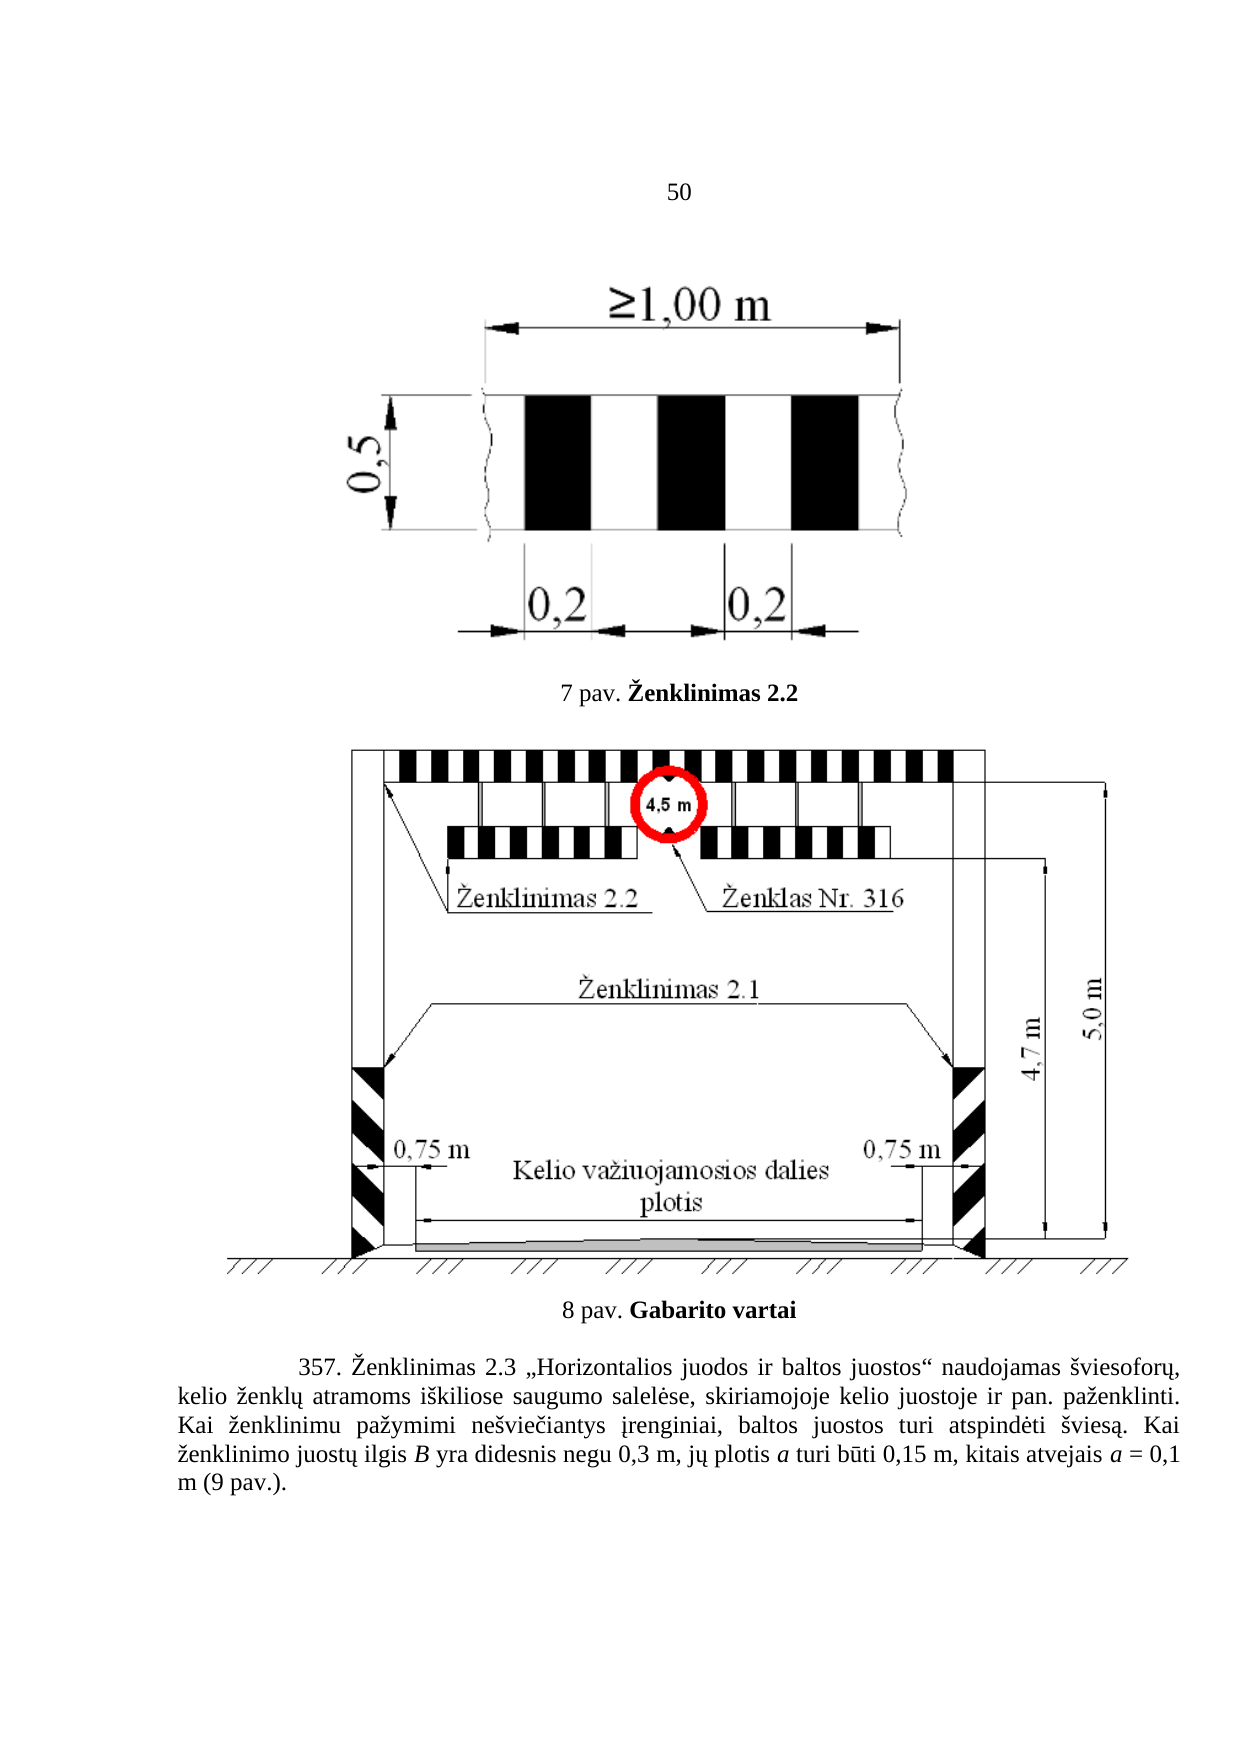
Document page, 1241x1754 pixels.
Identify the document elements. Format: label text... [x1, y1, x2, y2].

text 8 pav. Gabarito vartai [177, 1295, 1181, 1324]
text 7 pav. Ženklinimas 2.2 [177, 678, 1181, 707]
text 357. Ženklinimas 2.3 „Horizontalios juodos ir baltos juostos“ naudojamas šviesoforų, kelio ženklų atramoms iškiliose saugumo salelėse, skiriamojoje kelio juostoje ir pan. paženklinti. Kai ženklinimu pažymimi nešviečiantys įrenginiai, baltos juostos turi atspindėti šviesą. Kai ženklinimo juostų ilgis B yra didesnis negu 0,3 m, jų plotis a turi būti 0,15 m, kitais atvejais a = 0,1 m (9 pav.). [177, 1352, 1181, 1496]
